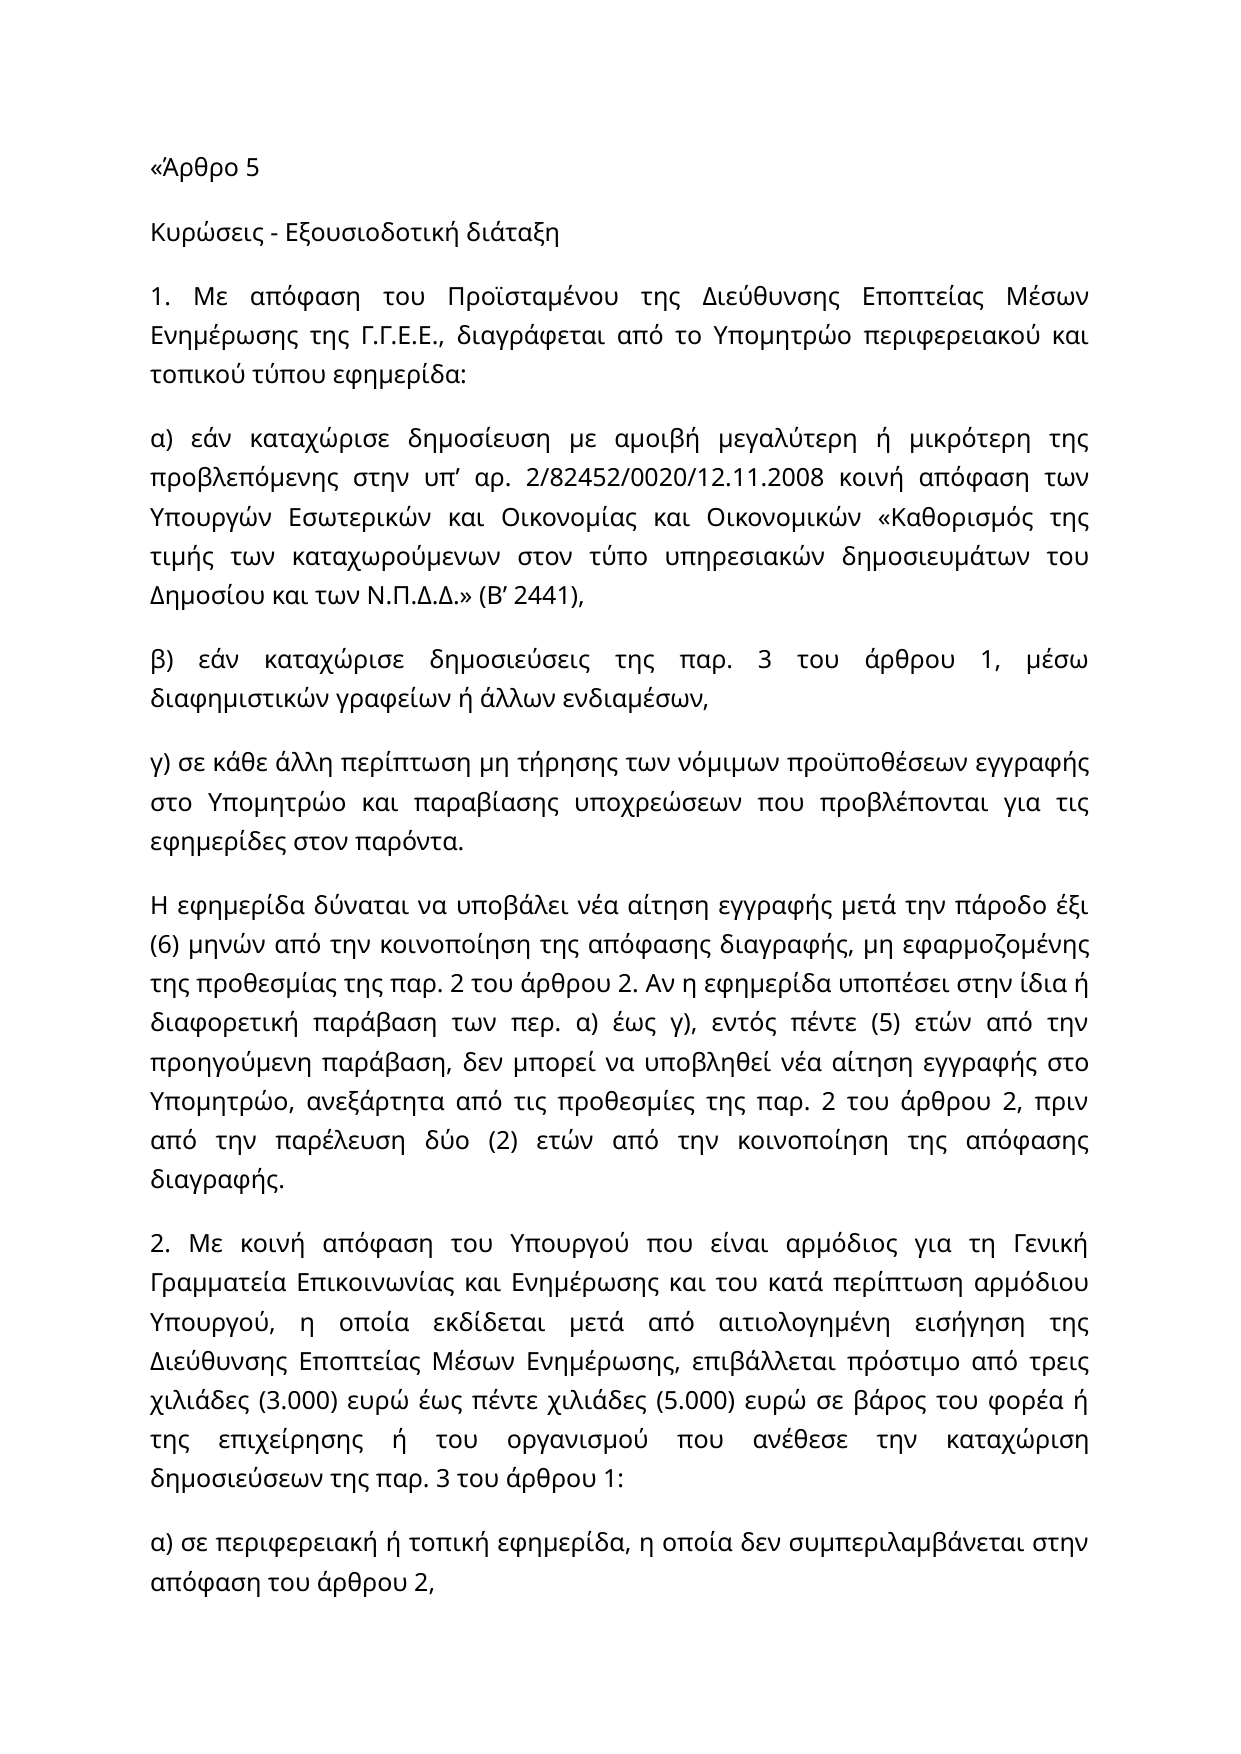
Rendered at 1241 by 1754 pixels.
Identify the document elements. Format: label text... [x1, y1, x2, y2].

text α) σε περιφερειακή ή τοπική εφημερίδα, η οποία δεν συμπεριλαμβάνεται στην απόφαση του άρθρου 2, [150, 1525, 1090, 1598]
text Κυρώσεις - Εξουσιοδοτική διάταξη [150, 214, 1090, 248]
text Η εφημερίδα δύναται να υποβάλει νέα αίτηση εγγραφής μετά την πάροδο έξι (6) μηνών από την κοινοποίηση της απόφασης διαγραφής, μη εφαρμοζομένης της προθεσμίας της παρ. 2 του άρθρου 2. Αν η εφημερίδα υποπέσει στην ίδια ή διαφορετική παράβαση των περ. α) έως γ), εντός πέντε (5) ετών από την προηγούμενη παράβαση, δεν μπορεί να υποβληθεί νέα αίτηση εγγραφής στο Υπομητρώο, ανεξάρτητα από τις προθεσμίες της παρ. 2 του άρθρου 2, πριν από την παρέλευση δύο (2) ετών από την κοινοποίηση της απόφασης διαγραφής. [150, 887, 1090, 1196]
text γ) σε κάθε άλλη περίπτωση μη τήρησης των νόμιμων προϋποθέσεων εγγραφής στο Υπομητρώο και παραβίασης υποχρεώσεων που προβλέπονται για τις εφημερίδες στον παρόντα. [150, 745, 1090, 857]
text α) εάν καταχώρισε δημοσίευση με αμοιβή μεγαλύτερη ή μικρότερη της προβλεπόμενης στην υπ’ αρ. 2/82452/0020/12.11.2008 κοινή απόφαση των Υπουργών Εσωτερικών και Οικονομίας και Οικονομικών «Καθορισμός της τιμής των καταχωρούμενων στον τύπο υπηρεσιακών δημοσιευμάτων του Δημοσίου και των Ν.Π.Δ.Δ.» (Β’ 2441), [150, 421, 1090, 612]
text β) εάν καταχώρισε δημοσιεύσεις της παρ. 3 του άρθρου 1, μέσω διαφημιστικών γραφείων ή άλλων ενδιαμέσων, [150, 642, 1090, 715]
text «Άρθρο 5 [150, 150, 1090, 184]
text 2. Με κοινή απόφαση του Υπουργού που είναι αρμόδιος για τη Γενική Γραμματεία Επικοινωνίας και Ενημέρωσης και του κατά περίπτωση αρμόδιου Υπουργού, η οποία εκδίδεται μετά από αιτιολογημένη εισήγηση της Διεύθυνσης Εποπτείας Μέσων Ενημέρωσης, επιβάλλεται πρόστιμο από τρεις χιλιάδες (3.000) ευρώ έως πέντε χιλιάδες (5.000) ευρώ σε βάρος του φορέα ή της επιχείρησης ή του οργανισμού που ανέθεσε την καταχώριση δημοσιεύσεων της παρ. 3 του άρθρου 1: [150, 1226, 1090, 1495]
text 1. Με απόφαση του Προϊσταμένου της Διεύθυνσης Εποπτείας Μέσων Ενημέρωσης της Γ.Γ.Ε.Ε., διαγράφεται από το Υπομητρώο περιφερειακού και τοπικού τύπου εφημερίδα: [150, 278, 1090, 391]
